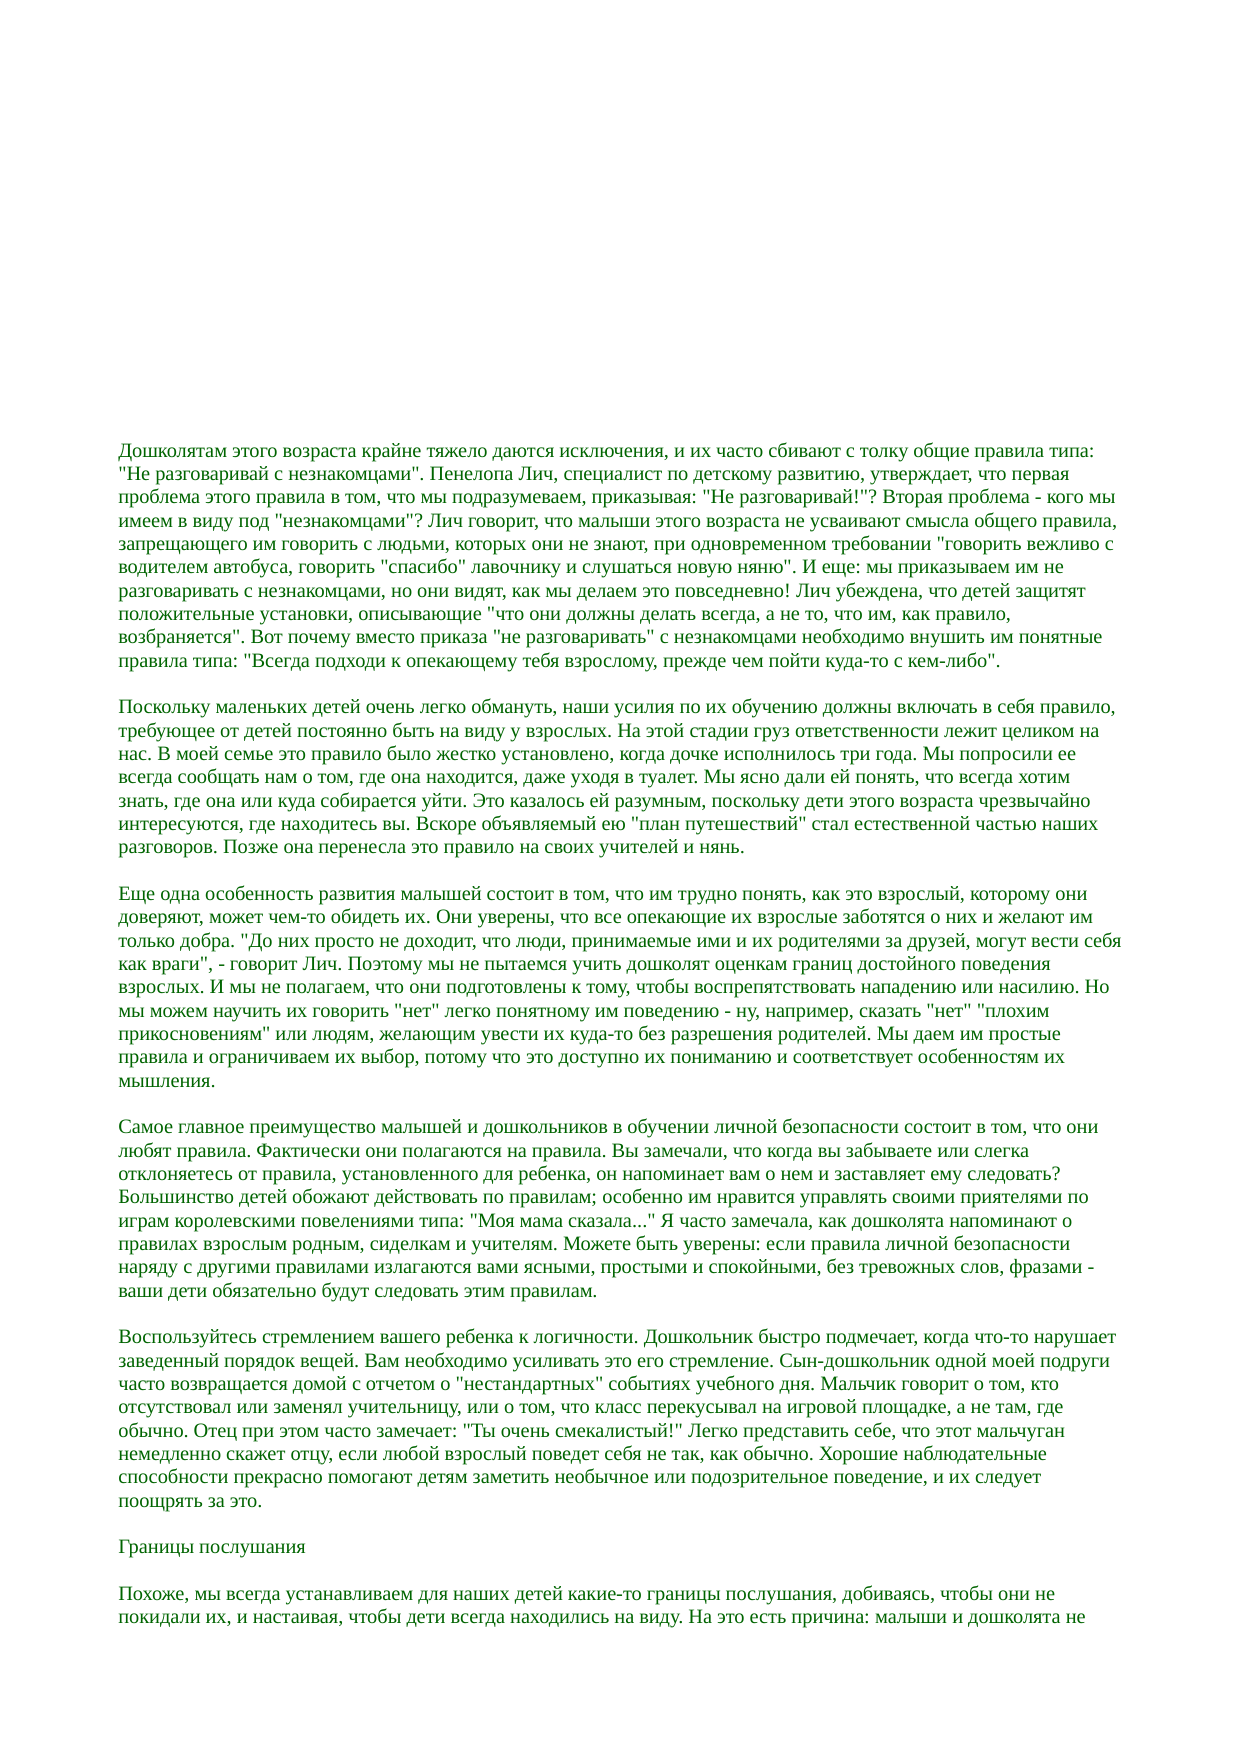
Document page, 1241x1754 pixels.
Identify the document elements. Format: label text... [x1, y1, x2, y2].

text Дошколятам этого возраста крайне тяжело даются исключения, и их часто сбивают с толку общие правила типа: "Не разговаривай с незнакомцами". Пенелопа Лич, специалист по детскому развитию, утверждает, что первая проблема этого правила в том, что мы подразумеваем, приказывая: "Не разговаривай!"? Вторая проблема - кого мы имеем в виду под "незнакомцами"? Лич говорит, что малыши этого возраста не усваивают смысла общего правила, запрещающего им говорить с людьми, которых они не знают, при одновременном требовании "говорить вежливо с водителем автобуса, говорить "спасибо" лавочнику и слушаться новую няню". И еще: мы приказываем им не разговаривать с незнакомцами, но они видят, как мы делаем это повседневно! Лич убеждена, что детей защитят положительные установки, описывающие "что они должны делать всегда, а не то, что им, как правило, возбраняется". Вот почему вместо приказа "не разговаривать" с незнакомцами необходимо внушить им понятные правила типа: "Всегда подходи к опекающему тебя взрослому, прежде чем пойти куда-то с кем-либо". Поскольку маленьких детей очень легко обмануть, наши усилия по их обучению должны включать в себя правило, требующее от детей постоянно быть на виду у взрослых. На этой стадии груз ответственности лежит целиком на нас. В моей семье это правило было жестко установлено, когда дочке исполнилось три года. Мы попросили ее всегда сообщать нам о том, где она находится, даже уходя в туалет. Мы ясно дали ей понять, что всегда хотим знать, где она или куда собирается уйти. Это казалось ей разумным, поскольку дети этого возраста чрезвычайно интересуются, где находитесь вы. Вскоре объявляемый ею "план путешествий" стал естественной частью наших разговоров. Позже она перенесла это правило на своих учителей и нянь. Еще одна особенность развития малышей состоит в том, что им трудно понять, как это взрослый, которому они доверяют, может чем-то обидеть их. Они уверены, что все опекающие их взрослые заботятся о них и желают им только добра. "До них просто не доходит, что люди, принимаемые ими и их родителями за друзей, могут вести себя как враги", - говорит Лич. Поэтому мы не пытаемся учить дошколят оценкам границ достойного поведения взрослых. И мы не полагаем, что они подготовлены к тому, чтобы воспрепятствовать нападению или насилию. Но мы можем научить их говорить "нет" легко понятному им поведению - ну, например, сказать "нет" "плохим прикосновениям" или людям, желающим увести их куда-то без разрешения родителей. Мы даем им простые правила и ограничиваем их выбор, потому что это доступно их пониманию и соответствует особенностям их мышления. Самое главное преимущество малышей и дошкольников в обучении личной безопасности состоит в том, что они любят правила. Фактически они полагаются на правила. Вы замечали, что когда вы забываете или слегка отклоняетесь от правила, установленного для ребенка, он напоминает вам о нем и заставляет ему следовать? Большинство детей обожают действовать по правилам; особенно им нравится управлять своими приятелями по играм королевскими повелениями типа: "Моя мама сказала..." Я часто замечала, как дошколята напоминают о правилах взрослым родным, сиделкам и учителям. Можете быть уверены: если правила личной безопасности наряду с другими правилами излагаются вами ясными, простыми и спокойными, без тревожных слов, фразами - ваши дети обязательно будут следовать этим правилам. Воспользуйтесь стремлением вашего ребенка к логичности. Дошкольник быстро подмечает, когда что-то нарушает заведенный порядок вещей. Вам необходимо усиливать это его стремление. Сын-дошкольник одной моей подруги часто возвращается домой с отчетом о "нестандартных" событиях учебного дня. Мальчик говорит о том, кто отсутствовал или заменял учительницу, или о том, что класс перекусывал на игровой площадке, а не там, где обычно. Отец при этом часто замечает: "Ты очень смекалистый!" Легко представить себе, что этот мальчуган немедленно скажет отцу, если любой взрослый поведет себя не так, как обычно. Хорошие наблюдательные способности прекрасно помогают детям заметить необычное или подозрительное поведение, и их следует поощрять за это. Границы послушания Похоже, мы всегда устанавливаем для наших детей какие-то границы послушания, добиваясь, чтобы они не покидали их, и настаивая, чтобы дети всегда находились на виду. На это есть причина: малыши и дошколята не [118, 415, 1122, 1628]
